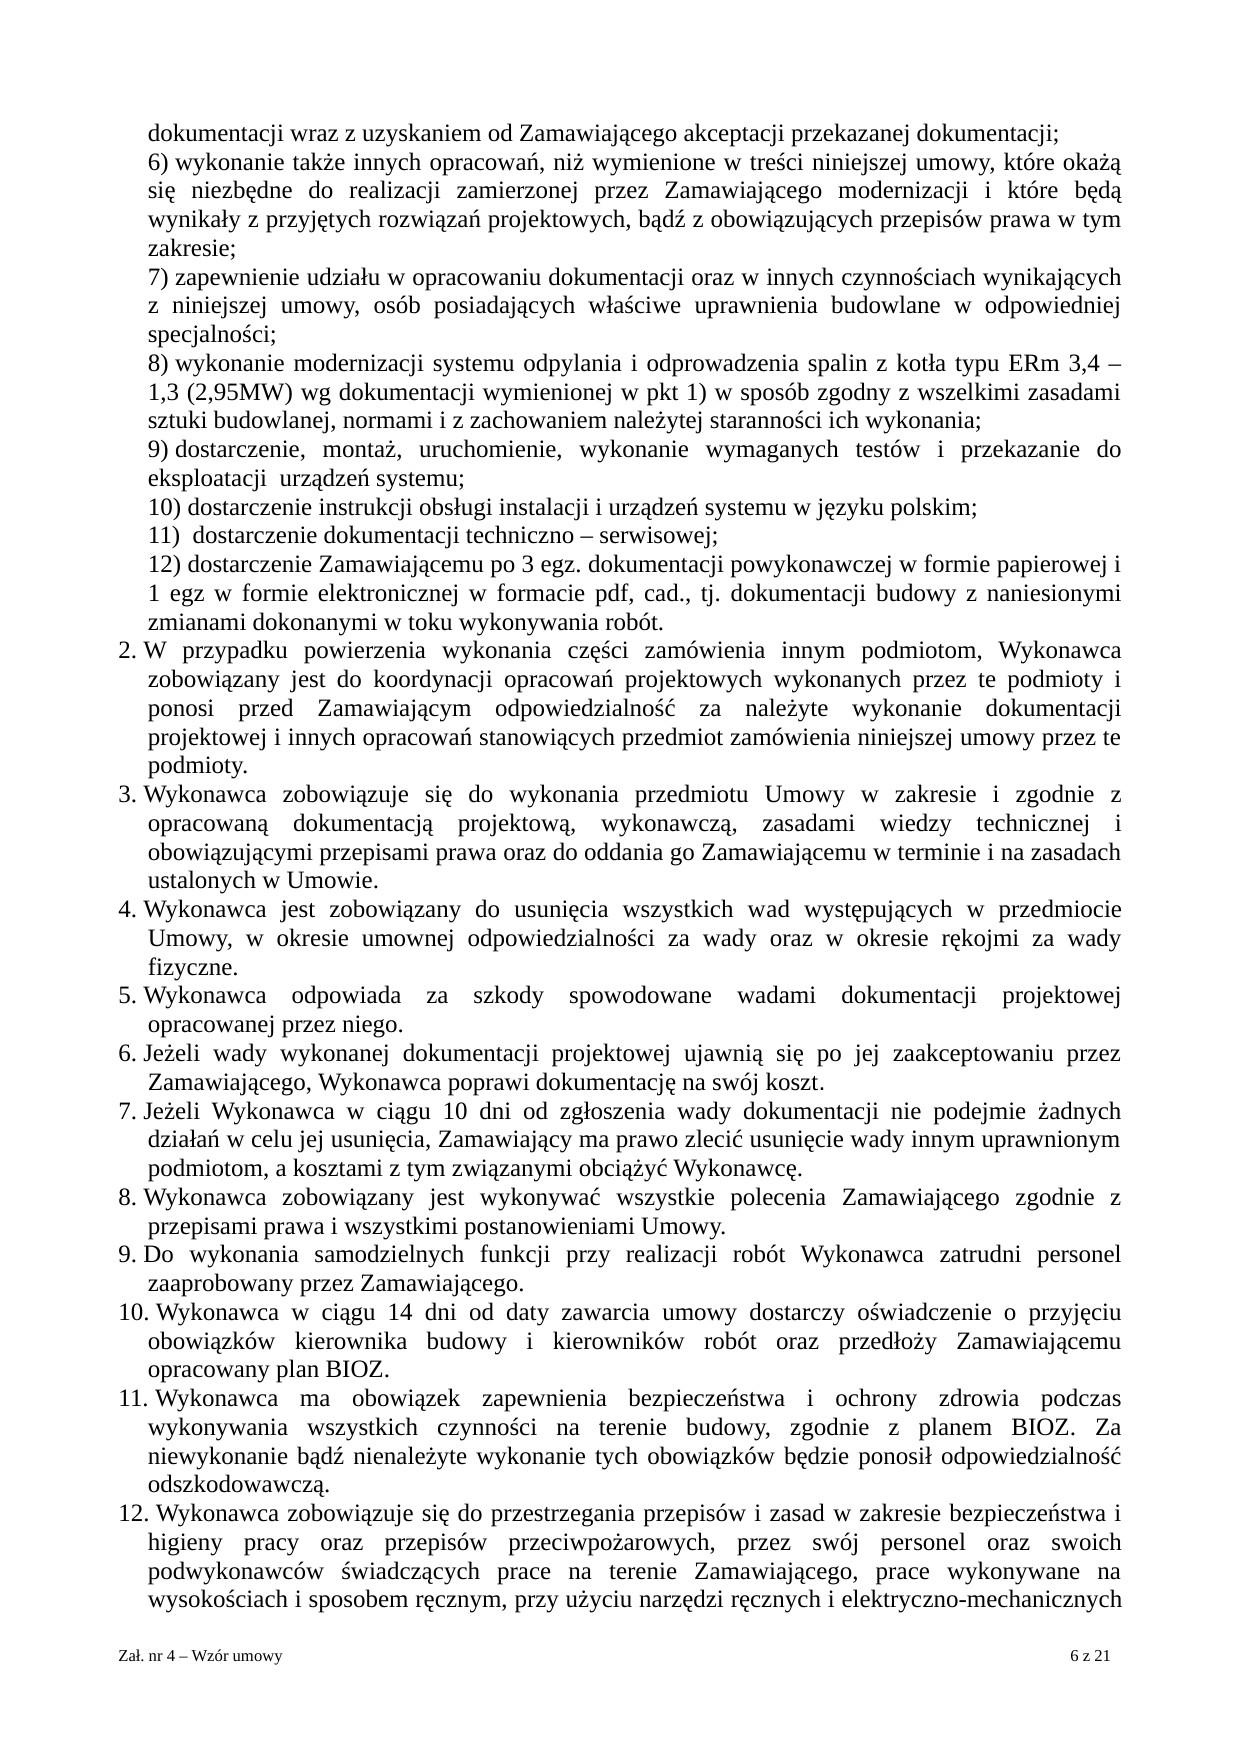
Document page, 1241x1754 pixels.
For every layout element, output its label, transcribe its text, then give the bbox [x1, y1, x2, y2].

list zapewnienie udziału w opracowaniu dokumentacji oraz w innych czynnościach wynikających z niniejszej umowy, osób posiadających właściwe uprawnienia budowlane w odpowiedniej specjalności; [148, 262, 1122, 348]
list W przypadku powierzenia wykonania części zamówienia innym podmiotom, Wykonawca zobowiązany jest do koordynacji opracowań projektowych wykonanych przez te podmioty i ponosi przed Zamawiającym odpowiedzialność za należyte wykonanie dokumentacji projektowej i innych opracowań stanowiących przedmiot zamówienia niniejszej umowy przez te podmioty. [118, 636, 1122, 779]
list Wykonawca zobowiązuje się do przestrzegania przepisów i zasad w zakresie bezpieczeństwa i higieny pracy oraz przepisów przeciwpożarowych, przez swój personel oraz swoich podwykonawców świadczących prace na terenie Zamawiającego, prace wykonywane na wysokościach i sposobem ręcznym, przy użyciu narzędzi ręcznych i elektryczno-mechanicznych [118, 1498, 1122, 1613]
list Wykonawca zobowiązuje się do wykonania przedmiotu Umowy w zakresie i zgodnie z opracowaną dokumentacją projektową, wykonawczą, zasadami wiedzy technicznej i obowiązującymi przepisami prawa oraz do oddania go Zamawiającemu w terminie i na zasadach ustalonych w Umowie. [118, 779, 1122, 894]
list Wykonawca w ciągu 14 dni od daty zawarcia umowy dostarczy oświadczenie o przyjęciu obowiązków kierownika budowy i kierowników robót oraz przedłoży Zamawiającemu opracowany plan BIOZ. [118, 1297, 1122, 1383]
list Wykonawca zobowiązany jest wykonywać wszystkie polecenia Zamawiającego zgodnie z przepisami prawa i wszystkimi postanowieniami Umowy. [118, 1182, 1122, 1239]
list Jeżeli Wykonawca w ciągu 10 dni od zgłoszenia wady dokumentacji nie podejmie żadnych działań w celu jej usunięcia, Zamawiający ma prawo zlecić usunięcie wady innym uprawnionym podmiotom, a kosztami z tym związanymi obciążyć Wykonawcę. [118, 1096, 1122, 1182]
list wykonanie modernizacji systemu odpylania i odprowadzenia spalin z kotła typu ERm 3,4 – 1,3 (2,95MW) wg dokumentacji wymienionej w pkt 1) w sposób zgodny z wszelkimi zasadami sztuki budowlanej, normami i z zachowaniem należytej staranności ich wykonania; [148, 348, 1122, 434]
list dostarczenie, montaż, uruchomienie, wykonanie wymaganych testów i przekazanie do eksploatacji urządzeń systemu; [148, 434, 1122, 492]
list Wykonawca jest zobowiązany do usunięcia wszystkich wad występujących w przedmiocie Umowy, w okresie umownej odpowiedzialności za wady oraz w okresie rękojmi za wady fizyczne. [118, 894, 1122, 981]
list wykonanie także innych opracowań, niż wymienione w treści niniejszej umowy, które okażą się niezbędne do realizacji zamierzonej przez Zamawiającego modernizacji i które będą wynikały z przyjętych rozwiązań projektowych, bądź z obowiązujących przepisów prawa w tym zakresie; [148, 147, 1122, 262]
list Do wykonania samodzielnych funkcji przy realizacji robót Wykonawca zatrudni personel zaaprobowany przez Zamawiającego. [118, 1239, 1122, 1297]
list dostarczenie Zamawiającemu po 3 egz. dokumentacji powykonawczej w formie papierowej i 1 egz w formie elektronicznej w formacie pdf, cad., tj. dokumentacji budowy z naniesionymi zmianami dokonanymi w toku wykonywania robót. [148, 549, 1122, 636]
list Jeżeli wady wykonanej dokumentacji projektowej ujawnią się po jej zaakceptowaniu przez Zamawiającego, Wykonawca poprawi dokumentację na swój koszt. [118, 1038, 1122, 1096]
list dostarczenie dokumentacji techniczno – serwisowej; [148, 521, 1122, 549]
list Wykonawca odpowiada za szkody spowodowane wadami dokumentacji projektowej opracowanej przez niego. [118, 981, 1122, 1038]
list dostarczenie instrukcji obsługi instalacji i urządzeń systemu w języku polskim; [148, 492, 1122, 521]
list Wykonawca ma obowiązek zapewnienia bezpieczeństwa i ochrony zdrowia podczas wykonywania wszystkich czynności na terenie budowy, zgodnie z planem BIOZ. Za niewykonanie bądź nienależyte wykonanie tych obowiązków będzie ponosił odpowiedzialność odszkodowawczą. [118, 1383, 1122, 1498]
list dokumentacji wraz z uzyskaniem od Zamawiającego akceptacji przekazanej dokumentacji; [148, 118, 1122, 147]
